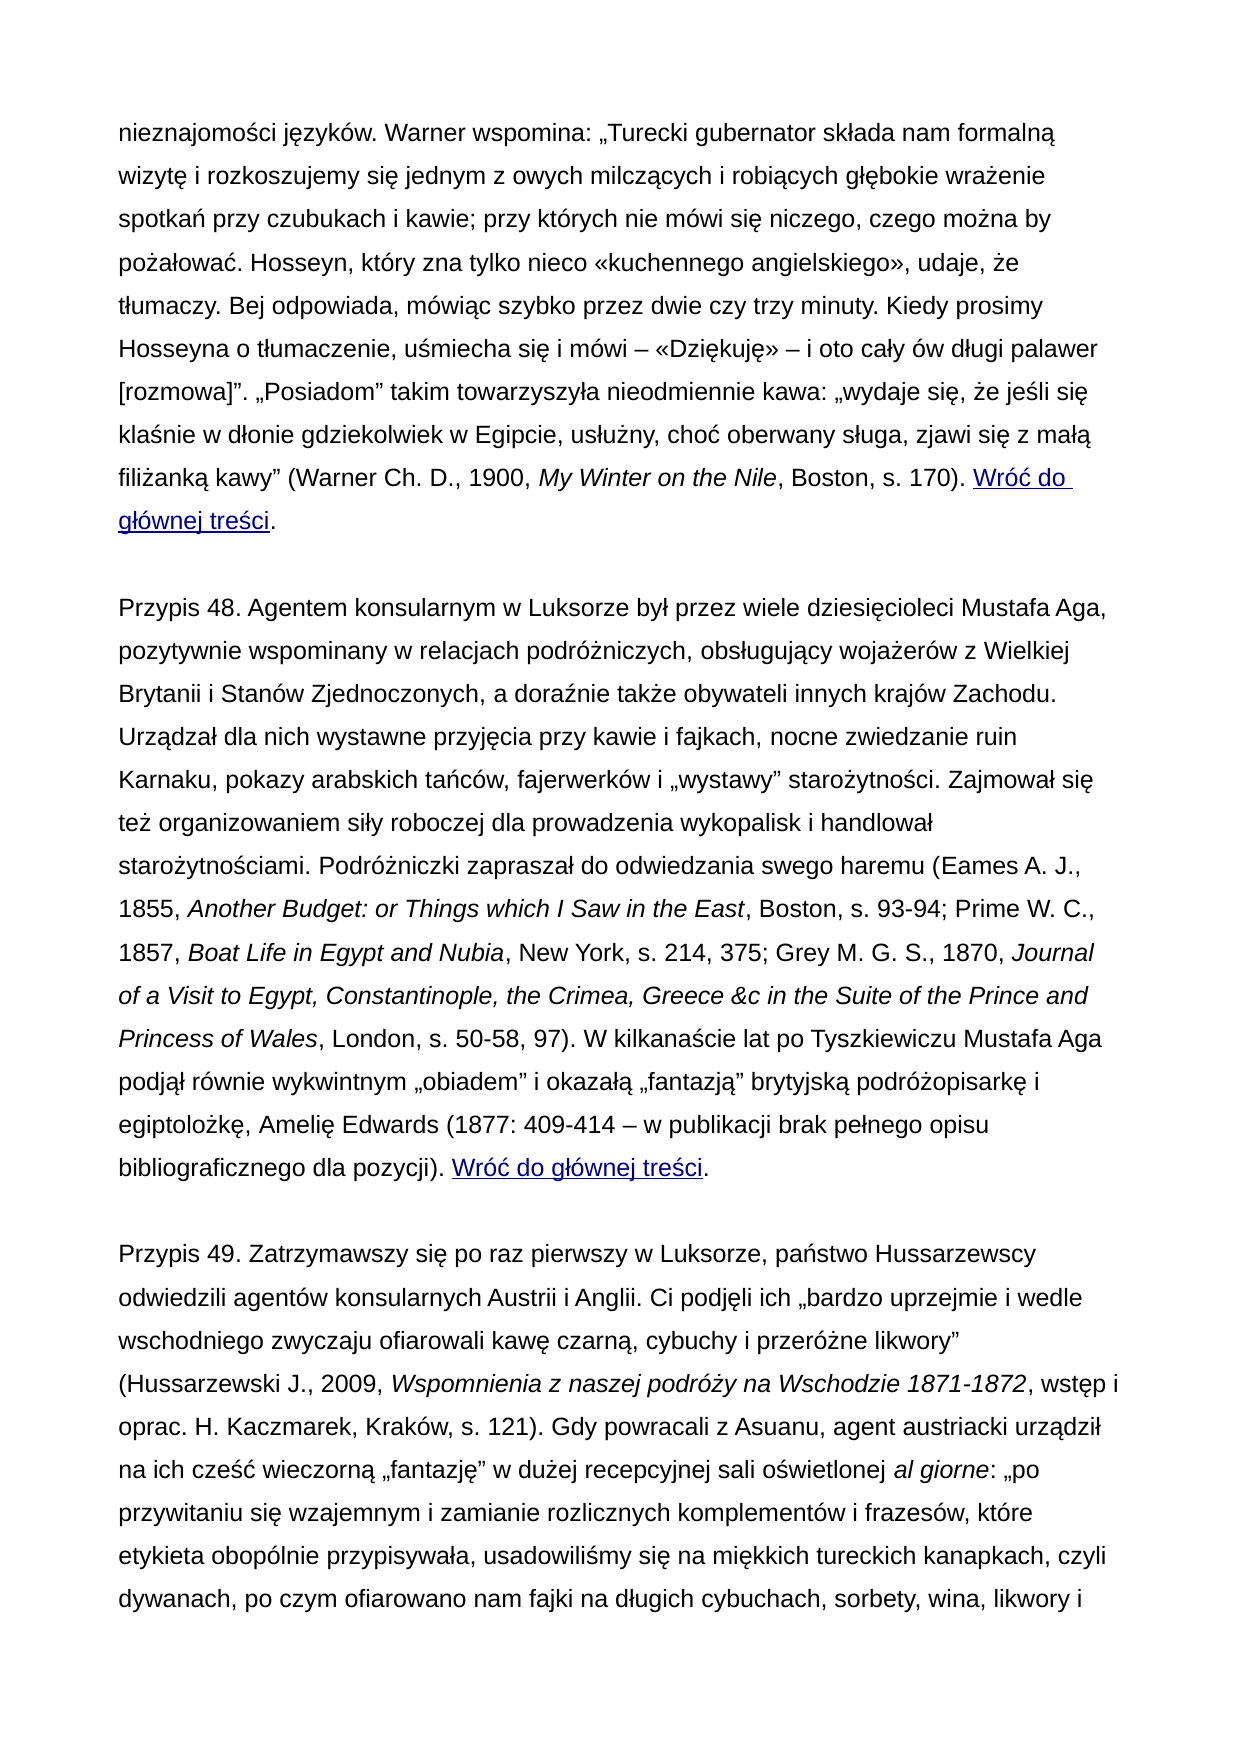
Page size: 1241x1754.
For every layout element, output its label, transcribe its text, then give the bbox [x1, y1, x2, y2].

text nieznajomości języków. Warner wspomina: „Turecki gubernator składa nam formalną wizytę i rozkoszujemy się jednym z owych milczących i robiących głębokie wrażenie spotkań przy czubukach i kawie; przy których nie mówi się niczego, czego można by pożałować. Hosseyn, który zna tylko nieco «kuchennego angielskiego», udaje, że tłumaczy. Bej odpowiada, mówiąc szybko przez dwie czy trzy minuty. Kiedy prosimy Hosseyna o tłumaczenie, uśmiecha się i mówi – «Dziękuję» – i oto cały ów długi palawer [rozmowa]”. „Posiadom” takim towarzyszyła nieodmiennie kawa: „wydaje się, że jeśli się klaśnie w dłonie gdziekolwiek w Egipcie, usłużny, choć oberwany sługa, zjawi się z małą filiżanką kawy” (Warner Ch. D., 1900, My Winter on the Nile, Boston, s. 170). Wróć do głównej treści. [118, 118, 1122, 535]
text Przypis 48. Agentem konsularnym w Luksorze był przez wiele dziesięcioleci Mustafa Aga, pozytywnie wspominany w relacjach podróżniczych, obsługujący wojażerów z Wielkiej Brytanii i Stanów Zjednoczonych, a doraźnie także obywateli innych krajów Zachodu. Urządzał dla nich wystawne przyjęcia przy kawie i fajkach, nocne zwiedzanie ruin Karnaku, pokazy arabskich tańców, fajerwerków i „wystawy” starożytności. Zajmował się też organizowaniem siły roboczej dla prowadzenia wykopalisk i handlował starożytnościami. Podróżniczki zapraszał do odwiedzania swego haremu (Eames A. J., 1855, Another Budget: or Things which I Saw in the East, Boston, s. 93-94; Prime W. C., 1857, Boat Life in Egypt and Nubia, New York, s. 214, 375; Grey M. G. S., 1870, Journal of a Visit to Egypt, Constantinople, the Crimea, Greece &c in the Suite of the Prince and Princess of Wales, London, s. 50-58, 97). W kilkanaście lat po Tyszkiewiczu Mustafa Aga podjął równie wykwintnym „obiadem” i okazałą „fantazją” brytyjską podróżopisarkę i egiptolożkę, Amelię Edwards (1877: 409-414 – w publikacji brak pełnego opisu bibliograficznego dla pozycji). Wróć do głównej treści. [118, 592, 1122, 1182]
text Przypis 49. Zatrzymawszy się po raz pierwszy w Luksorze, państwo Hussarzewscy odwiedzili agentów konsularnych Austrii i Anglii. Ci podjęli ich „bardzo uprzejmie i wedle wschodniego zwyczaju ofiarowali kawę czarną, cybuchy i przeróżne likwory” (Hussarzewski J., 2009, Wspomnienia z naszej podróży na Wschodzie 1871-1872, wstęp i oprac. H. Kaczmarek, Kraków, s. 121). Gdy powracali z Asuanu, agent austriacki urządził na ich cześć wieczorną „fantazję” w dużej recepcyjnej sali oświetlonej al giorne: „po przywitaniu się wzajemnym i zamianie rozlicznych komplementów i frazesów, które etykieta obopólnie przypisywała, usadowiliśmy się na miękkich tureckich kanapkach, czyli dywanach, po czym ofiarowano nam fajki na długich cybuchach, sorbety, wina, likwory i [118, 1239, 1122, 1613]
